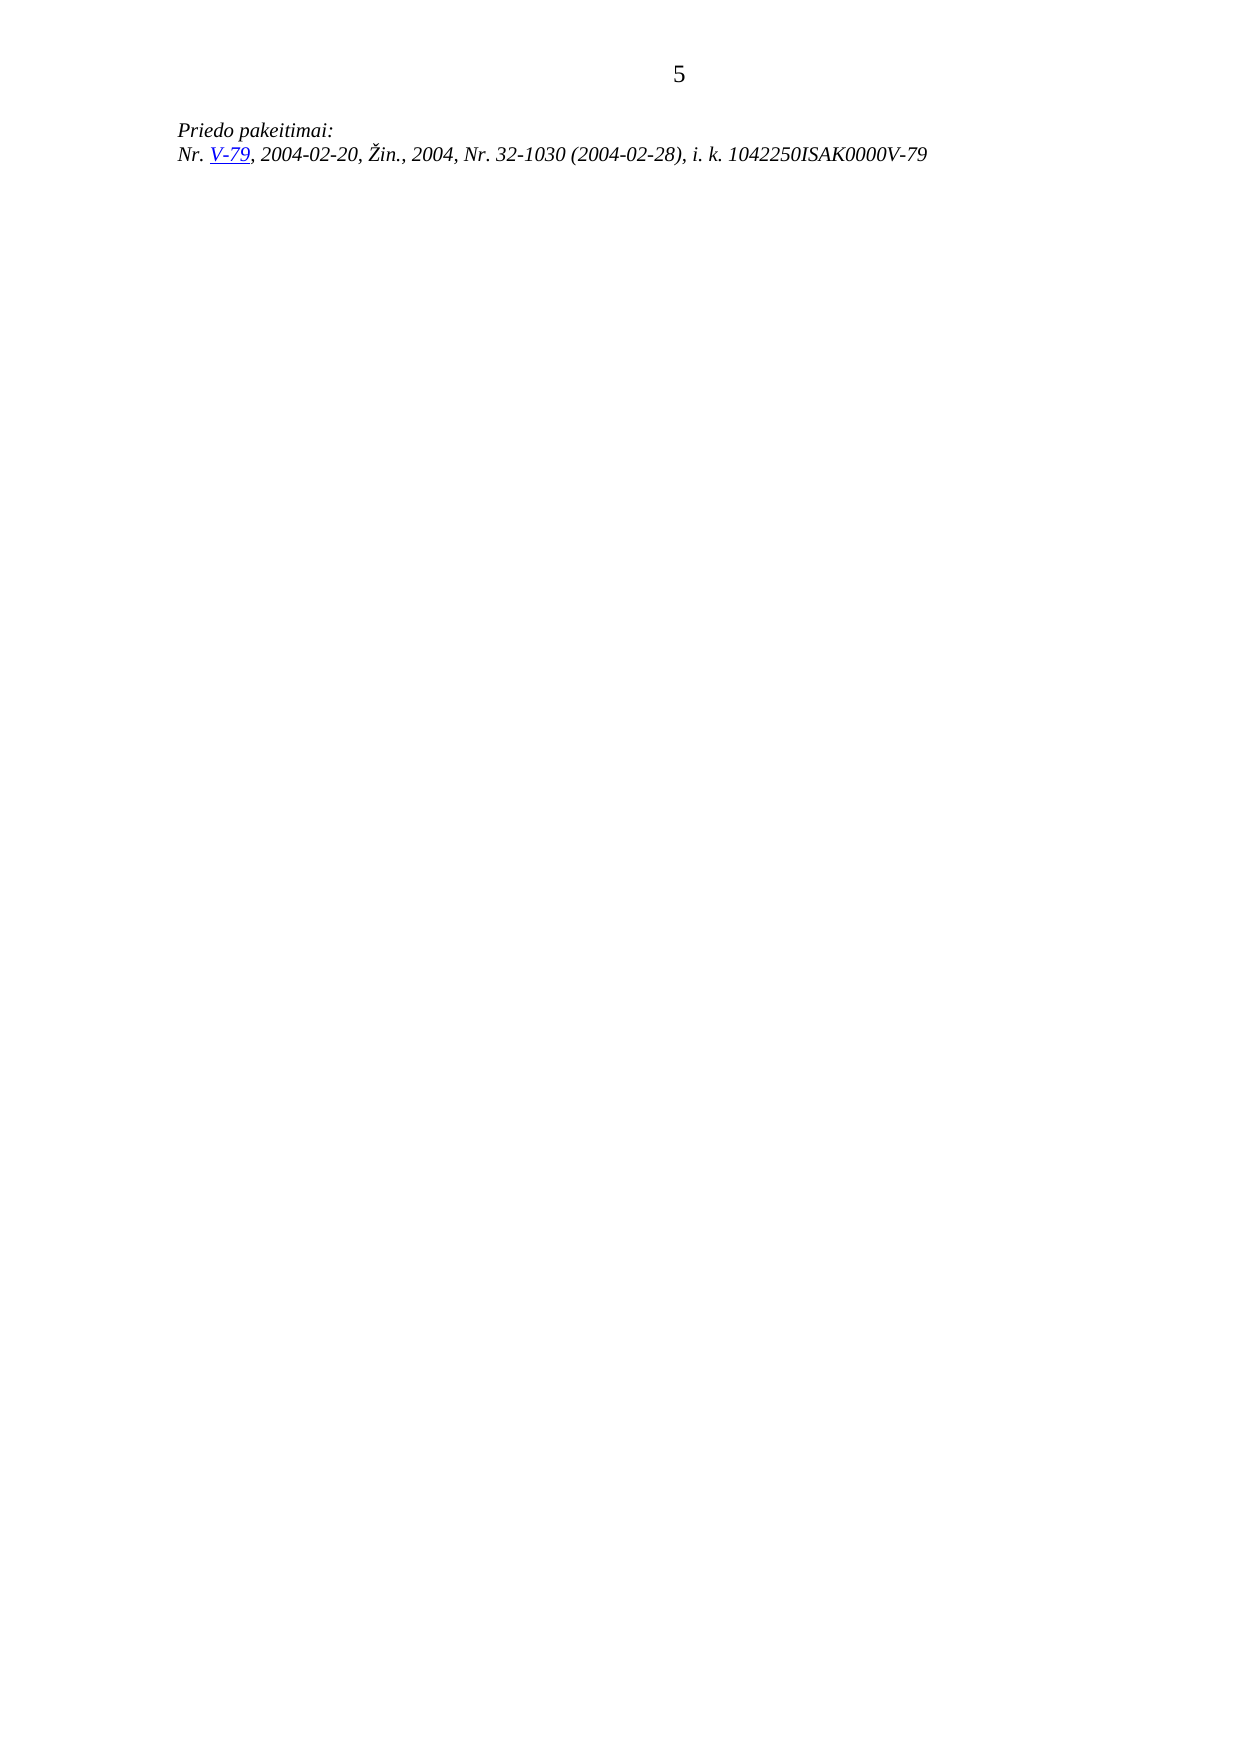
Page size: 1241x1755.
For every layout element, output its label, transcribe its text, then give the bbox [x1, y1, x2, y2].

text Nr. V-79, 2004-02-20, Žin., 2004, Nr. 32-1030 (2004-02-28), i. k. 1042250ISAK0000V-79 [177, 142, 1181, 166]
text Priedo pakeitimai: [177, 118, 1181, 142]
